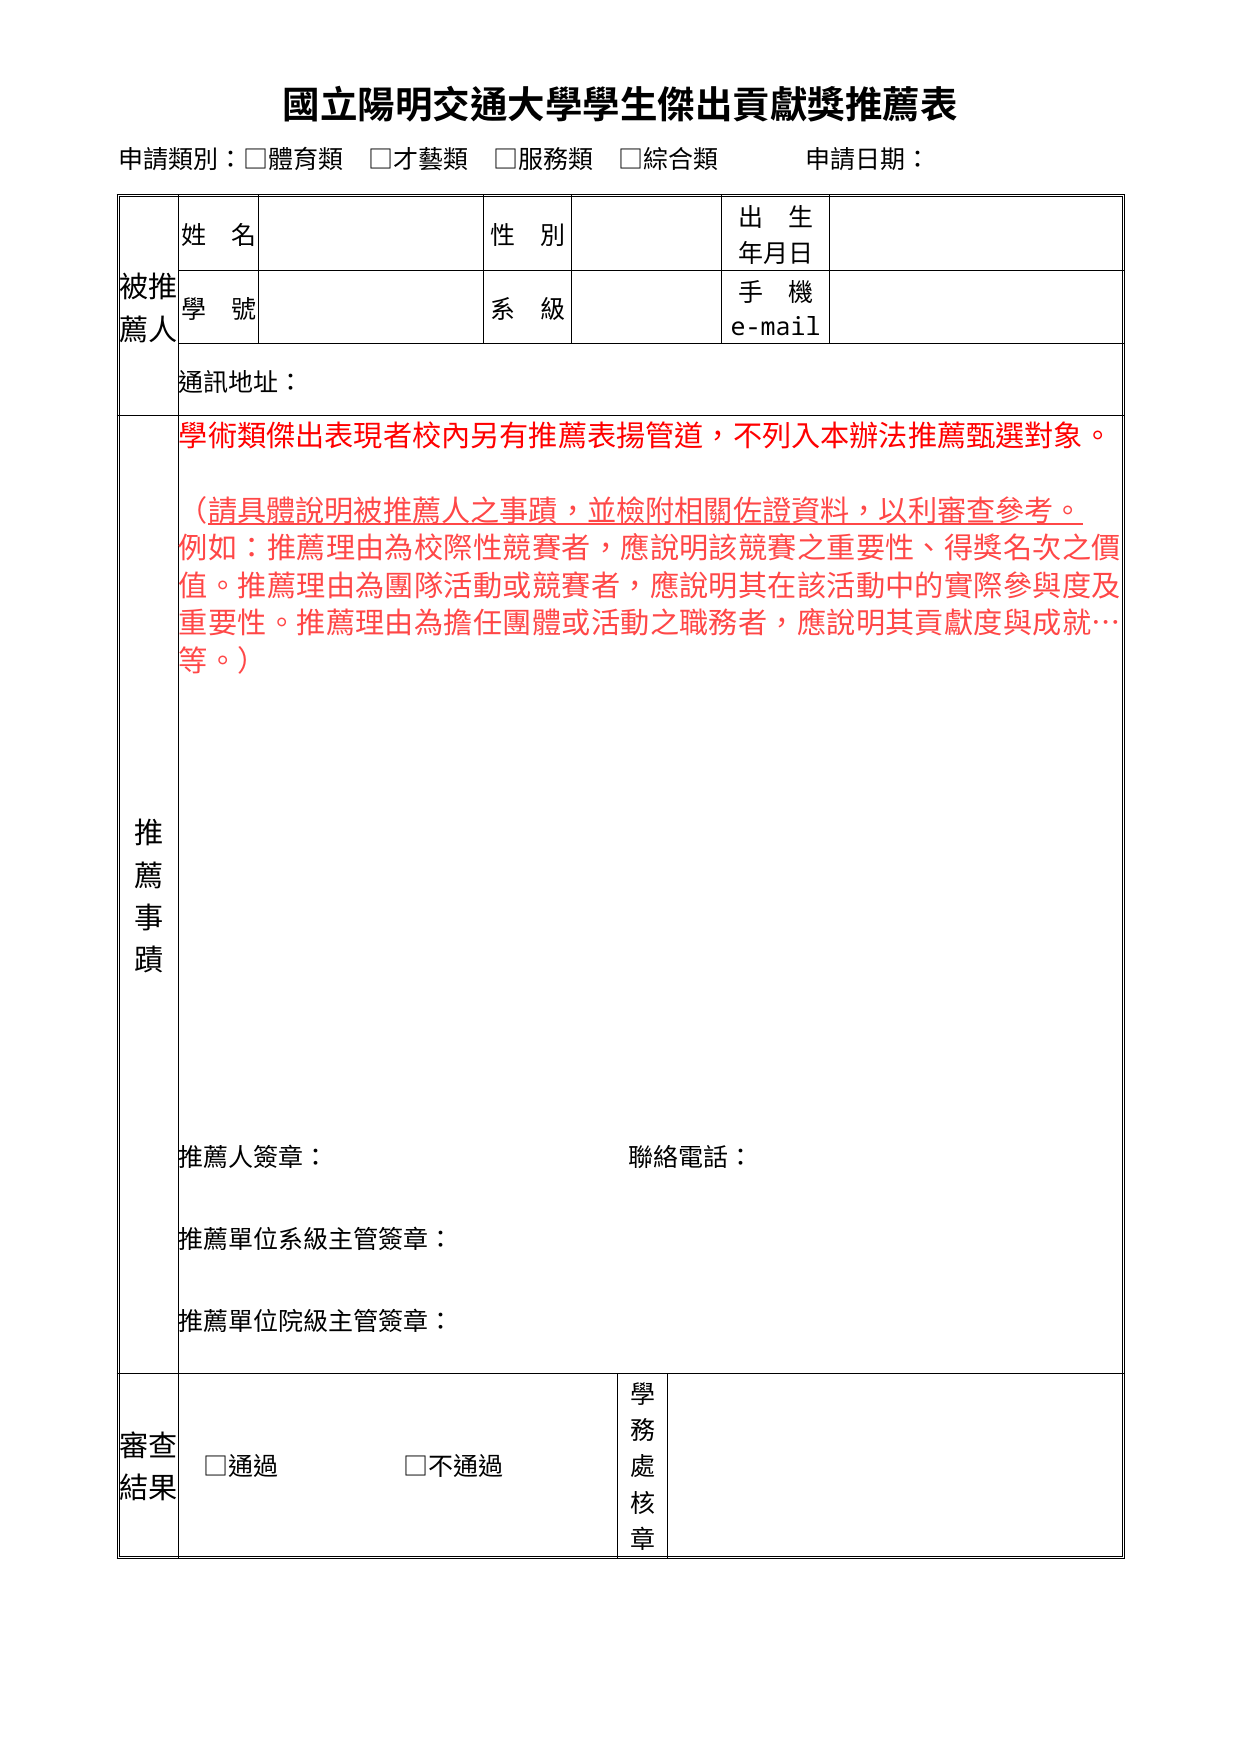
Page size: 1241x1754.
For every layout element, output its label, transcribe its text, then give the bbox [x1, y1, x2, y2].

table_header 出 生 年月日 [722, 197, 829, 270]
table_cell 學術類傑出表現者校內另有推薦表揚管道，不列入本辦法推薦甄選對象。 （請具體說明被推薦人之事蹟，並檢附相關佐證資料，以利審查參考。 例如：推薦理由為校際性競賽者，應說明該競賽之重要性、得獎名次之價值。推薦理由為團隊活動或競賽者，應說明其在該活動中的實際參與度及重要性。推薦理由為擔任團體或活動之職務者，應說明其貢獻度與成就…等。） 推薦人簽章： 聯絡電話： 推薦單位系級主管簽章： 推薦單位院級主管簽章： [179, 416, 1122, 1373]
table_cell 推 薦 事 蹟 [120, 416, 178, 1373]
table_header [830, 197, 1122, 270]
table_header 被推薦人 [120, 197, 178, 415]
table_header 姓 名 [179, 197, 258, 270]
table_header 性 別 [484, 197, 571, 270]
table_cell [259, 271, 483, 343]
text 國立陽明交通大學學生傑出貢獻獎推薦表 [118, 75, 1122, 129]
table_header [259, 197, 483, 270]
table_cell [572, 271, 721, 343]
table_cell □通過 □不通過 [179, 1374, 617, 1556]
table_cell 系 級 [484, 271, 571, 343]
table_cell 審查結果 [120, 1374, 178, 1556]
table_cell 學 號 [179, 271, 258, 343]
table_cell 學務處核章 [618, 1374, 667, 1556]
table_cell 通訊地址： [179, 344, 1122, 415]
table_cell 手 機 e-mail [722, 271, 829, 343]
table_cell [668, 1374, 1122, 1556]
table_cell [830, 271, 1122, 343]
text 申請類別：□體育類 □才藝類 □服務類 □綜合類 申請日期： [118, 140, 1122, 176]
table_header [572, 197, 721, 270]
